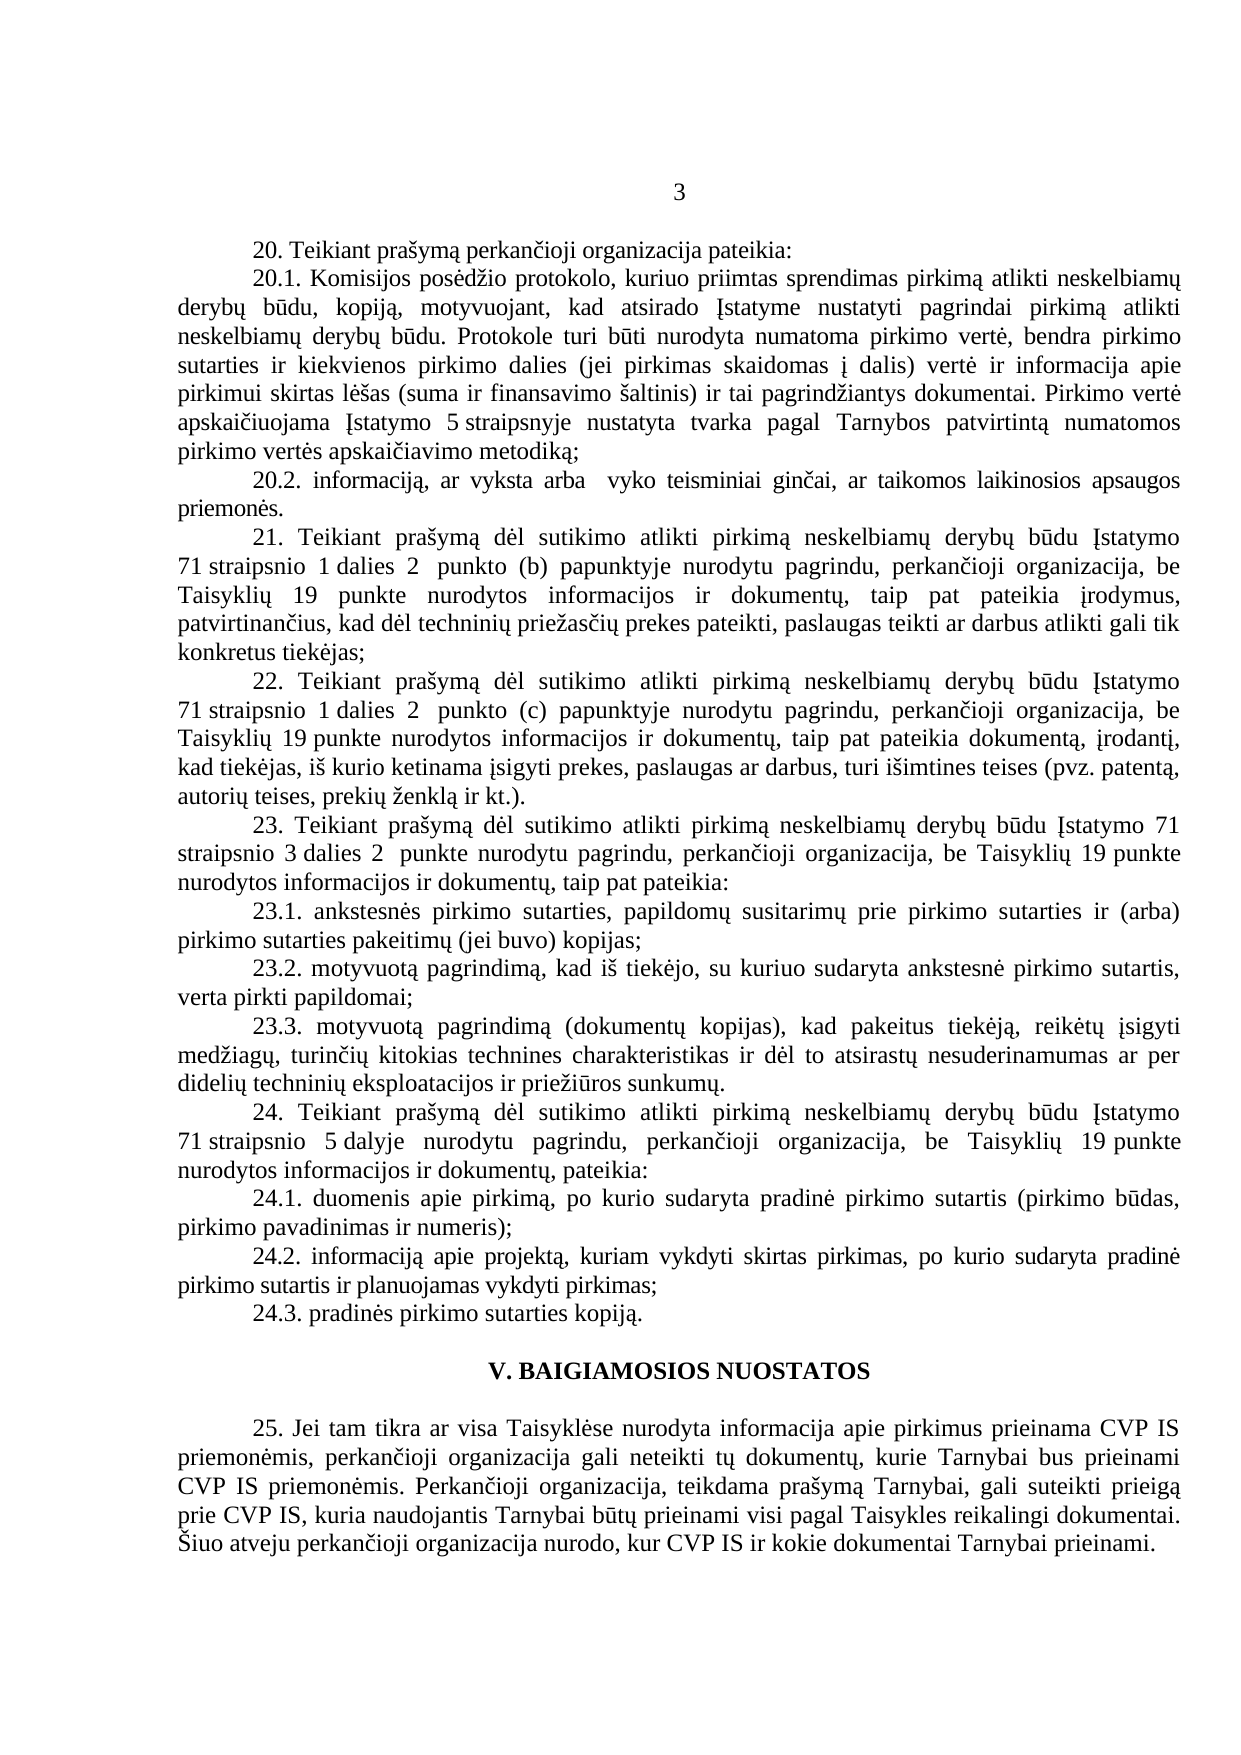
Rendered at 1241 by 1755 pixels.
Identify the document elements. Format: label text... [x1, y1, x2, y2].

text 23.2. motyvuotą pagrindimą, kad iš tiekėjo, su kuriuo sudaryta ankstesnė pirkimo sutartis, verta pirkti papildomai; [177, 953, 1181, 1011]
text 24. Teikiant prašymą dėl sutikimo atlikti pirkimą neskelbiamų derybų būdu Įstatymo 71 straipsnio 5 dalyje nurodytu pagrindu, perkančioji organizacija, be Taisyklių 19 punkte nurodytos informacijos ir dokumentų, pateikia: [177, 1097, 1181, 1183]
text 25. Jei tam tikra ar visa Taisyklėse nurodyta informacija apie pirkimus prieinama CVP IS priemonėmis, perkančioji organizacija gali neteikti tų dokumentų, kurie Tarnybai bus prieinami CVP IS priemonėmis. Perkančioji organizacija, teikdama prašymą Tarnybai, gali suteikti prieigą prie CVP IS, kuria naudojantis Tarnybai būtų prieinami visi pagal Taisykles reikalingi dokumentai. Šiuo atveju perkančioji organizacija nurodo, kur CVP IS ir kokie dokumentai Tarnybai prieinami. [177, 1413, 1181, 1557]
text 22. Teikiant prašymą dėl sutikimo atlikti pirkimą neskelbiamų derybų būdu Įstatymo 71 straipsnio 1 dalies 2 punkto (c) papunktyje nurodytu pagrindu, perkančioji organizacija, be Taisyklių 19 punkte nurodytos informacijos ir dokumentų, taip pat pateikia dokumentą, įrodantį, kad tiekėjas, iš kurio ketinama įsigyti prekes, paslaugas ar darbus, turi išimtines teises (pvz. patentą, autorių teises, prekių ženklą ir kt.). [177, 666, 1181, 810]
text 24.2. informaciją apie projektą, kuriam vykdyti skirtas pirkimas, po kurio sudaryta pradinė pirkimo sutartis ir planuojamas vykdyti pirkimas; [177, 1241, 1181, 1298]
text 20.1. Komisijos posėdžio protokolo, kuriuo priimtas sprendimas pirkimą atlikti neskelbiamų derybų būdu, kopiją, motyvuojant, kad atsirado Įstatyme nustatyti pagrindai pirkimą atlikti neskelbiamų derybų būdu. Protokole turi būti nurodyta numatoma pirkimo vertė, bendra pirkimo sutarties ir kiekvienos pirkimo dalies (jei pirkimas skaidomas į dalis) vertė ir informacija apie pirkimui skirtas lėšas (suma ir finansavimo šaltinis) ir tai pagrindžiantys dokumentai. Pirkimo vertė apskaičiuojama Įstatymo 5 straipsnyje nustatyta tvarka pagal Tarnybos patvirtintą numatomos pirkimo vertės apskaičiavimo metodiką; [177, 263, 1181, 465]
text 24.3. pradinės pirkimo sutarties kopiją. [177, 1298, 1181, 1327]
text V. BAIGIAMOSIOS NUOSTATOS [177, 1356, 1181, 1385]
text 23. Teikiant prašymą dėl sutikimo atlikti pirkimą neskelbiamų derybų būdu Įstatymo 71 straipsnio 3 dalies 2 punkte nurodytu pagrindu, perkančioji organizacija, be Taisyklių 19 punkte nurodytos informacijos ir dokumentų, taip pat pateikia: [177, 810, 1181, 896]
text 20. Teikiant prašymą perkančioji organizacija pateikia: [177, 235, 1181, 263]
text 23.1. ankstesnės pirkimo sutarties, papildomų susitarimų prie pirkimo sutarties ir (arba) pirkimo sutarties pakeitimų (jei buvo) kopijas; [177, 896, 1181, 953]
text 21. Teikiant prašymą dėl sutikimo atlikti pirkimą neskelbiamų derybų būdu Įstatymo 71 straipsnio 1 dalies 2 punkto (b) papunktyje nurodytu pagrindu, perkančioji organizacija, be Taisyklių 19 punkte nurodytos informacijos ir dokumentų, taip pat pateikia įrodymus, patvirtinančius, kad dėl techninių priežasčių prekes pateikti, paslaugas teikti ar darbus atlikti gali tik konkretus tiekėjas; [177, 522, 1181, 666]
text 23.3. motyvuotą pagrindimą (dokumentų kopijas), kad pakeitus tiekėją, reikėtų įsigyti medžiagų, turinčių kitokias technines charakteristikas ir dėl to atsirastų nesuderinamumas ar per didelių techninių eksploatacijos ir priežiūros sunkumų. [177, 1011, 1181, 1097]
text 24.1. duomenis apie pirkimą, po kurio sudaryta pradinė pirkimo sutartis (pirkimo būdas, pirkimo pavadinimas ir numeris); [177, 1183, 1181, 1241]
text 20.2. informaciją, ar vyksta arba vyko teisminiai ginčai, ar taikomos laikinosios apsaugos priemonės. [177, 465, 1181, 522]
